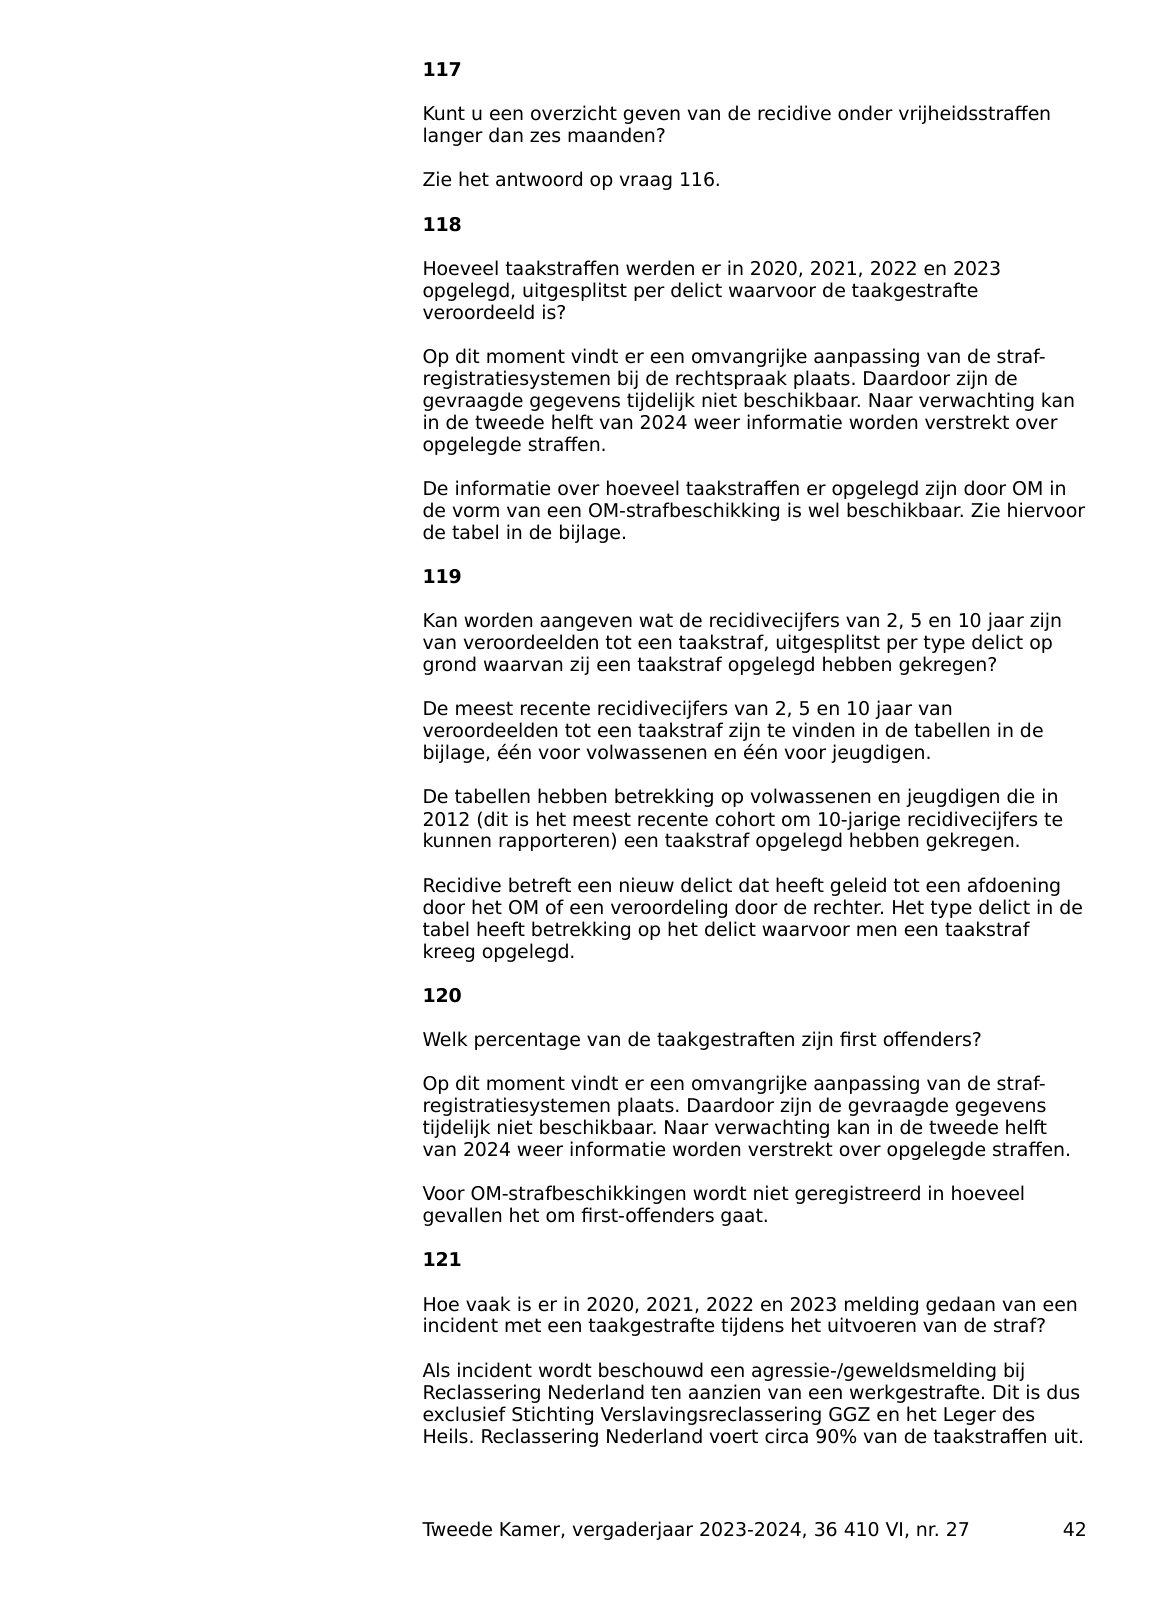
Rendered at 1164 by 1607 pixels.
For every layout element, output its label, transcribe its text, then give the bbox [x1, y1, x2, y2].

text De informatie over hoeveel taakstraffen er opgelegd zijn door OM in de vorm van een OM-strafbeschikking is wel beschikbaar. Zie hiervoor de tabel in de bijlage. [422, 478, 1087, 544]
text Recidive betreft een nieuw delict dat heeft geleid tot een afdoening door het OM of een veroordeling door de rechter. Het type delict in de tabel heeft betrekking op het delict waarvoor men een taakstraf kreeg opgelegd. [422, 874, 1087, 962]
subtitle 117 [422, 59, 1087, 81]
text Zie het antwoord op vraag 116. [422, 169, 1087, 191]
text Welk percentage van de taakgestraften zijn first offenders? [422, 1029, 1087, 1051]
subtitle 119 [422, 566, 1087, 588]
text Kan worden aangeven wat de recidivecijfers van 2, 5 en 10 jaar zijn van veroordeelden tot een taakstraf, uitgesplitst per type delict op grond waarvan zij een taakstraf opgelegd hebben gekregen? [422, 610, 1087, 676]
subtitle 120 [422, 985, 1087, 1007]
text Hoe vaak is er in 2020, 2021, 2022 en 2023 melding gedaan van een incident met een taakgestrafte tijdens het uitvoeren van de straf? [422, 1293, 1087, 1337]
subtitle 118 [422, 213, 1087, 236]
text Voor OM-strafbeschikkingen wordt niet geregistreerd in hoeveel gevallen het om first-offenders gaat. [422, 1183, 1087, 1227]
text De meest recente recidivecijfers van 2, 5 en 10 jaar van veroordeelden tot een taakstraf zijn te vinden in de tabellen in de bijlage, één voor volwassenen en één voor jeugdigen. [422, 698, 1087, 764]
text Kunt u een overzicht geven van de recidive onder vrijheidsstraffen langer dan zes maanden? [422, 103, 1087, 147]
text Als incident wordt beschouwd een agressie-/geweldsmelding bij Reclassering Nederland ten aanzien van een werkgestrafte. Dit is dus exclusief Stichting Verslavingsreclassering GGZ en het Leger des Heils. Reclassering Nederland voert circa 90% van de taakstraffen uit. [422, 1359, 1087, 1447]
text Op dit moment vindt er een omvangrijke aanpassing van de straf-registratiesystemen bij de rechtspraak plaats. Daardoor zijn de gevraagde gegevens tijdelijk niet beschikbaar. Naar verwachting kan in de tweede helft van 2024 weer informatie worden verstrekt over opgelegde straffen. [422, 346, 1087, 456]
text De tabellen hebben betrekking op volwassenen en jeugdigen die in 2012 (dit is het meest recente cohort om 10-jarige recidivecijfers te kunnen rapporteren) een taakstraf opgelegd hebben gekregen. [422, 786, 1087, 852]
text Hoeveel taakstraffen werden er in 2020, 2021, 2022 en 2023 opgelegd, uitgesplitst per delict waarvoor de taakgestrafte veroordeeld is? [422, 258, 1087, 324]
text Op dit moment vindt er een omvangrijke aanpassing van de straf-registratiesystemen plaats. Daardoor zijn de gevraagde gegevens tijdelijk niet beschikbaar. Naar verwachting kan in de tweede helft van 2024 weer informatie worden verstrekt over opgelegde straffen. [422, 1073, 1087, 1161]
subtitle 121 [422, 1249, 1087, 1271]
